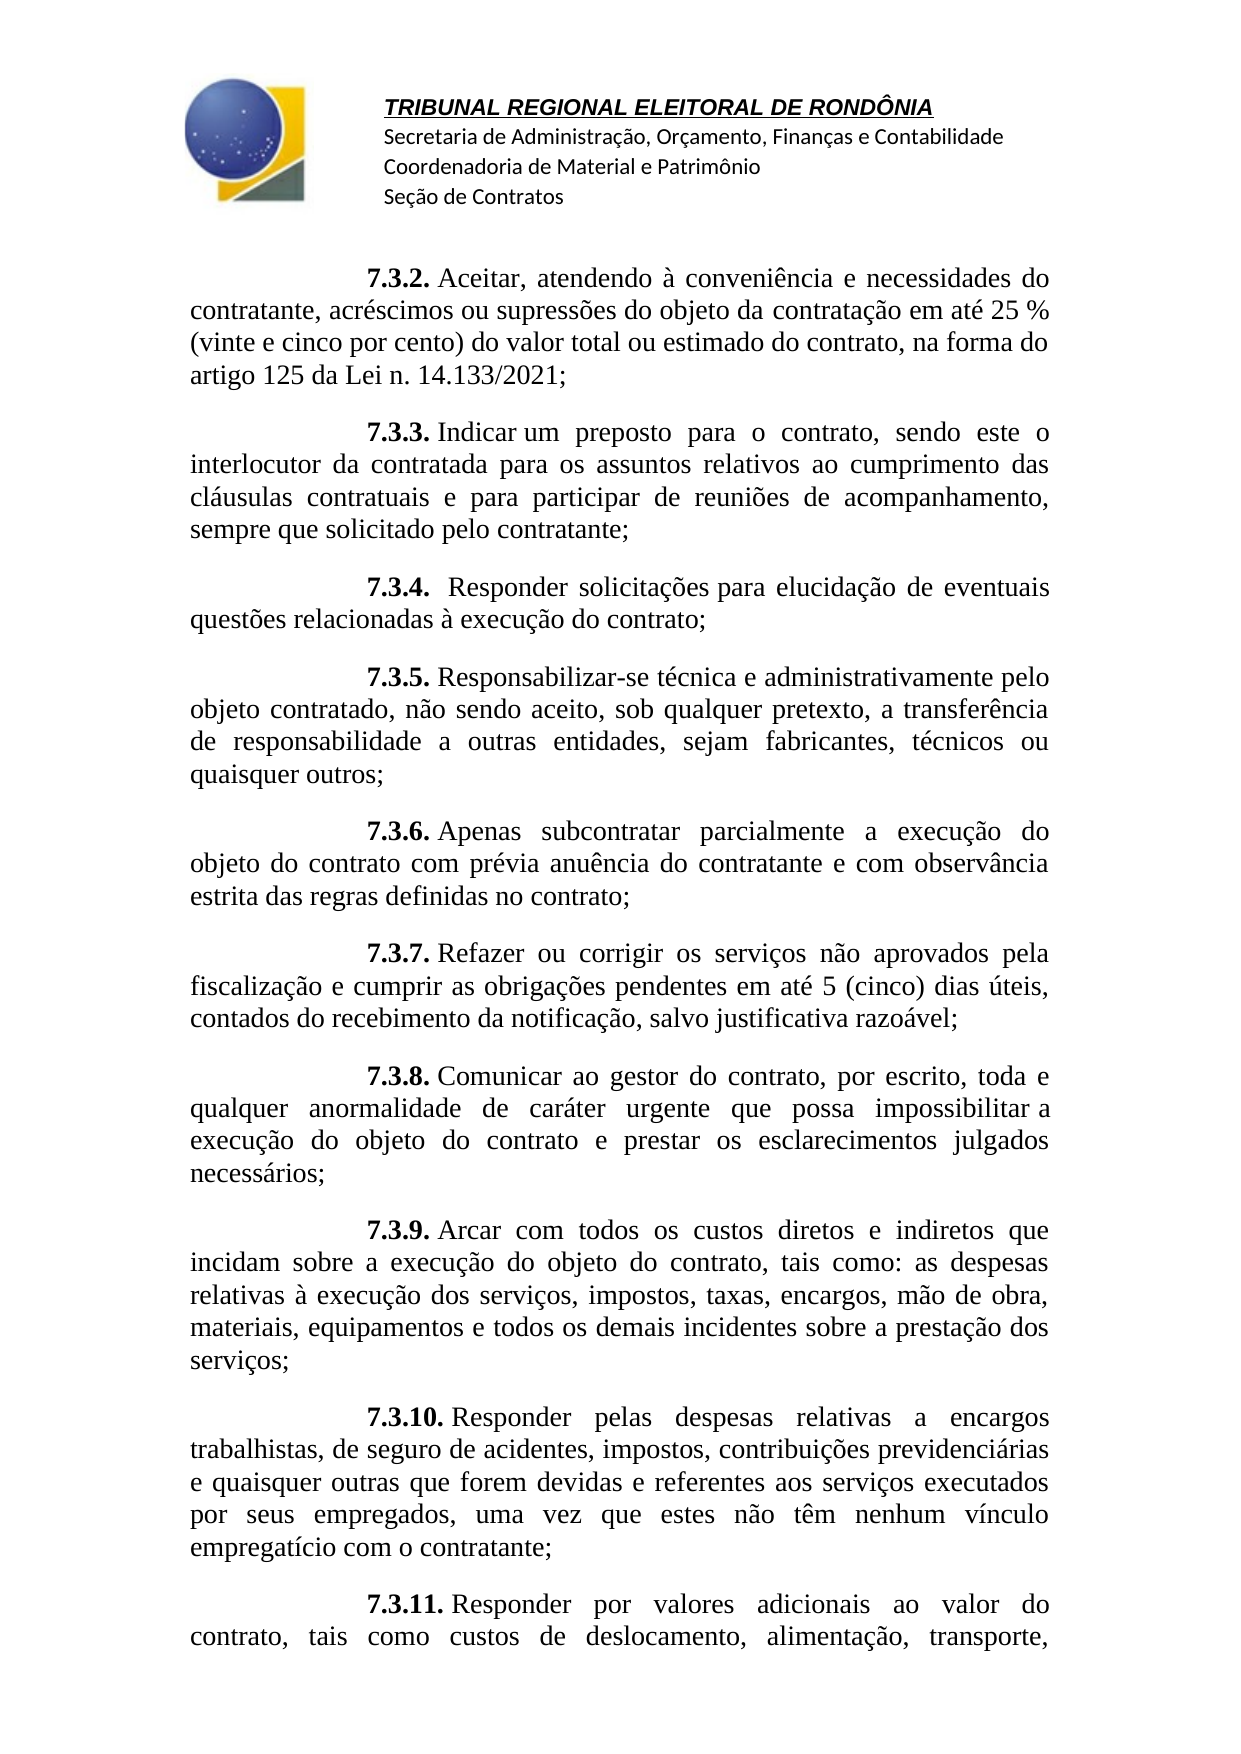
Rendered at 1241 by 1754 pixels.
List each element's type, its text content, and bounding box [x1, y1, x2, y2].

text 7.3.6. Apenas subcontratar parcialmente a execução do objeto do contrato com prévia anuência do contratante e com observância estrita das regras definidas no contrato; [190, 814, 1051, 911]
text 7.3.4. Responder solicitações para elucidação de eventuais questões relacionadas à execução do contrato; [190, 570, 1051, 634]
text 7.3.9. Arcar com todos os custos diretos e indiretos que incidam sobre a execução do objeto do contrato, tais como: as despesas relativas à execução dos serviços, impostos, taxas, encargos, mão de obra, materiais, equipamentos e todos os demais incidentes sobre a prestação dos serviços; [190, 1213, 1051, 1375]
text 7.3.5. Responsabilizar-se técnica e administrativamente pelo objeto contratado, não sendo aceito, sob qualquer pretexto, a transferência de responsabilidade a outras entidades, sejam fabricantes, técnicos ou quaisquer outros; [190, 659, 1051, 789]
text 7.3.10. Responder pelas despesas relativas a encargos trabalhistas, de seguro de acidentes, impostos, contribuições previdenciárias e quaisquer outras que forem devidas e referentes aos serviços executados por seus empregados, uma vez que estes não têm nenhum vínculo empregatício com o contratante; [190, 1400, 1051, 1562]
text 7.3.7. Refazer ou corrigir os serviços não aprovados pela fiscalização e cumprir as obrigações pendentes em até 5 (cinco) dias úteis, contados do recebimento da notificação, salvo justificativa razoável; [190, 936, 1051, 1033]
text 7.3.8. Comunicar ao gestor do contrato, por escrito, toda e qualquer anormalidade de caráter urgente que possa impossibilitar a execução do objeto do contrato e prestar os esclarecimentos julgados necessários; [190, 1058, 1051, 1188]
text 7.3.2. Aceitar, atendendo à conveniência e necessidades do contratante, acréscimos ou supressões do objeto da contratação em até 25 % (vinte e cinco por cento) do valor total ou estimado do contrato, na forma do artigo 125 da Lei n. 14.133/2021; [190, 261, 1051, 390]
text 7.3.3. Indicar um preposto para o contrato, sendo este o interlocutor da contratada para os assuntos relativos ao cumprimento das cláusulas contratuais e para participar de reuniões de acompanhamento, sempre que solicitado pelo contratante; [190, 415, 1051, 545]
text 7.3.11. Responder por valores adicionais ao valor do contrato, tais como custos de deslocamento, alimentação, transporte, [190, 1587, 1051, 1652]
